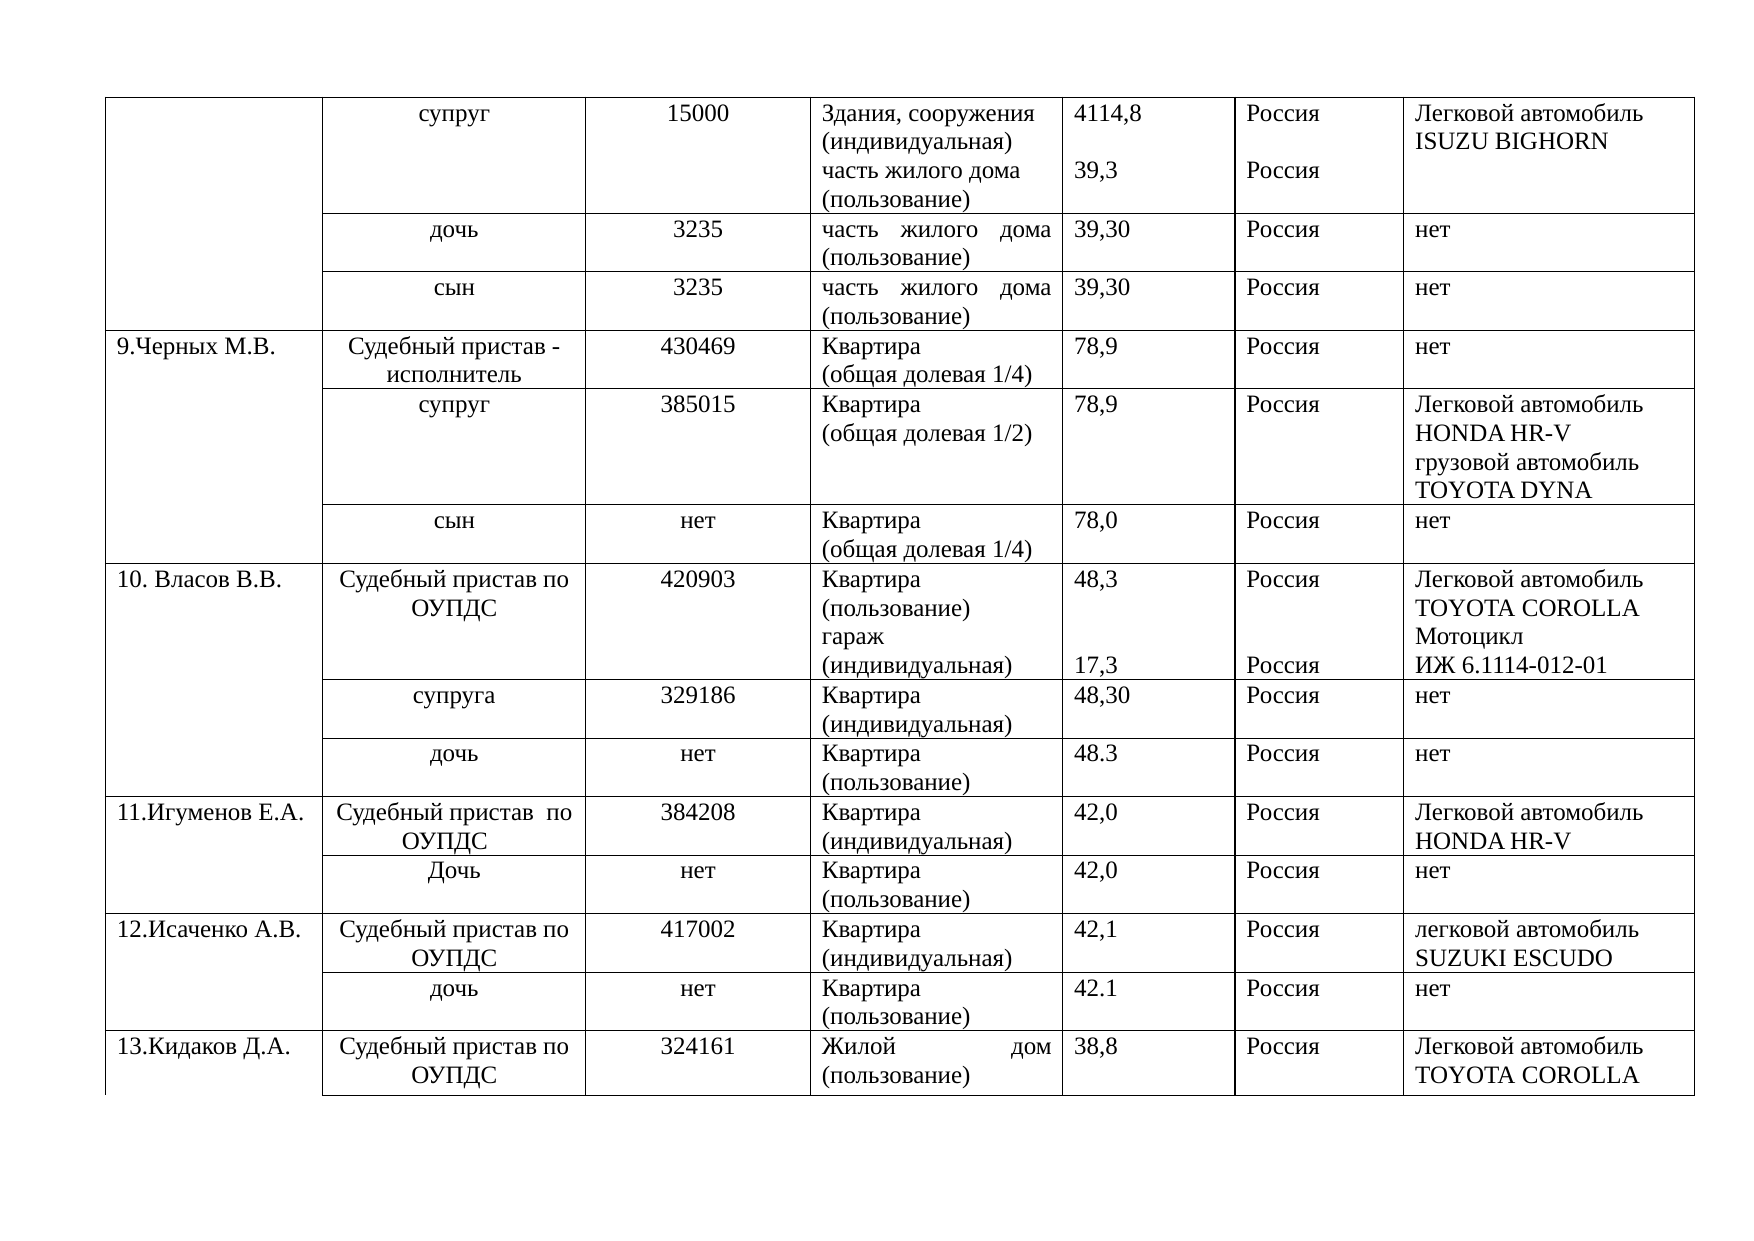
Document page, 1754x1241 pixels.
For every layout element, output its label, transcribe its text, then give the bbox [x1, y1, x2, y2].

table_cell 78,9 [1063, 389, 1234, 504]
table_cell Россия [1236, 914, 1403, 972]
table_cell нет [1404, 973, 1694, 1030]
table_cell нет [1404, 856, 1694, 913]
table_cell Россия [1236, 505, 1403, 563]
table_cell Судебный пристав по ОУПДС [323, 1031, 585, 1095]
table_cell Россия [1236, 214, 1403, 271]
table_cell супруг [323, 389, 585, 504]
table_cell Судебный пристав по ОУПДС [323, 914, 585, 972]
table_cell 417002 [586, 914, 810, 972]
table_cell 42,0 [1063, 856, 1234, 913]
table_cell 39,30 [1063, 272, 1234, 330]
table_cell Россия [1236, 973, 1403, 1030]
table_cell Квартира (индивидуальная) [811, 797, 1062, 854]
table_cell Квартира (общая долевая 1/2) [811, 389, 1062, 504]
table_cell Квартира (индивидуальная) [811, 914, 1062, 972]
table_cell 39,30 [1063, 214, 1234, 271]
table_cell Квартира (общая долевая 1/4) [811, 505, 1062, 563]
table_cell Россия [1236, 1031, 1403, 1095]
table_cell Легковой автомобиль ISUZU BIGHORN [1404, 98, 1694, 213]
table_cell 42,1 [1063, 914, 1234, 972]
table_cell нет [586, 505, 810, 563]
table_cell Квартира (пользование) гараж (индивидуальная) [811, 564, 1062, 679]
table_cell [106, 972, 322, 1030]
table_cell Судебный пристав по ОУПДС [323, 564, 585, 679]
table_cell 78,0 [1063, 505, 1234, 563]
table_cell 420903 [586, 564, 810, 679]
table_cell 329186 [586, 680, 810, 737]
table_cell Легковой автомобиль HONDA HR-V грузовой автомобиль TOYOTA DYNA [1404, 389, 1694, 504]
table_cell Россия [1236, 856, 1403, 913]
table_cell нет [1404, 272, 1694, 330]
table_cell Квартира (пользование) [811, 973, 1062, 1030]
table_cell Россия [1236, 797, 1403, 854]
table_cell нет [1404, 680, 1694, 737]
table_cell 384208 [586, 797, 810, 854]
table_cell 13.Кидаков Д.А. [106, 1031, 322, 1070]
table_cell Россия [1236, 680, 1403, 737]
table_cell сын [323, 272, 585, 330]
table_cell 3235 [586, 272, 810, 330]
table_cell Россия [1236, 389, 1403, 504]
table_cell легковой автомобиль SUZUKI ESCUDO [1404, 914, 1694, 972]
table_cell сын [323, 505, 585, 563]
table_cell Квартира (индивидуальная) [811, 680, 1062, 737]
table_cell дочь [323, 739, 585, 796]
table_cell часть жилого дома (пользование) [811, 272, 1062, 330]
table_cell 48,3 [1063, 739, 1234, 796]
table_cell Квартира (пользование) [811, 739, 1062, 796]
table_cell нет [586, 739, 810, 796]
table_cell Судебный пристав по ОУПДС [323, 797, 585, 854]
table_cell Россия [1236, 272, 1403, 330]
table_cell 3235 [586, 214, 810, 271]
table_cell Легковой автомобиль TOYOTA COROLLA Мотоцикл ИЖ 6.1114-012-01 [1404, 564, 1694, 679]
table_cell 48,3 17,3 [1063, 564, 1234, 679]
table_cell 42,1 [1063, 973, 1234, 1030]
table_cell 78,9 [1063, 331, 1234, 388]
table_cell дочь [323, 214, 585, 271]
table_cell Россия [1236, 739, 1403, 796]
table_cell Легковой автомобиль TOYOTA COROLLA [1404, 1031, 1694, 1095]
table_cell Жилой дом (пользование) [811, 1031, 1062, 1095]
table_cell часть жилого дома (пользование) [811, 214, 1062, 271]
table_cell [106, 98, 322, 330]
table_cell 12.Исаченко А.В. [106, 914, 322, 972]
table_cell Россия [1236, 331, 1403, 388]
table_cell Судебный пристав -исполнитель [323, 331, 585, 388]
table_cell Квартира (общая долевая 1/4) [811, 331, 1062, 388]
table_cell 385015 [586, 389, 810, 504]
table_cell нет [1404, 214, 1694, 271]
table_cell нет [1404, 505, 1694, 563]
table_cell супруга [323, 680, 585, 737]
table_cell 15000 [586, 98, 810, 213]
table_cell дочь [323, 973, 585, 1030]
table_cell нет [1404, 739, 1694, 796]
table_cell нет [1404, 331, 1694, 388]
table_cell нет [586, 856, 810, 913]
table_cell Легковой автомобиль HONDA HR-V [1404, 797, 1694, 854]
table_cell 430469 [586, 331, 810, 388]
table_cell 42,0 [1063, 797, 1234, 854]
table_cell Россия Россия [1236, 564, 1403, 679]
table_cell Здания, сооружения (индивидуальная) часть жилого дома (пользование) [811, 98, 1062, 213]
table_cell Дочь [323, 856, 585, 913]
table_cell Квартира (пользование) [811, 856, 1062, 913]
table_cell 324161 [586, 1031, 810, 1095]
table_cell 11.Игуменов Е.А. [106, 797, 322, 913]
table_cell 4114,8 39,3 [1063, 98, 1234, 213]
table_cell 48,30 [1063, 680, 1234, 737]
table_cell 9.Черных М.В. [106, 331, 322, 563]
table_cell [106, 1070, 322, 1095]
table_cell 38,8 [1063, 1031, 1234, 1095]
table_cell нет [586, 973, 810, 1030]
table_cell Россия Россия [1236, 98, 1403, 213]
table_cell супруг [323, 98, 585, 213]
table_cell 10. Власов В.В. [106, 564, 322, 796]
